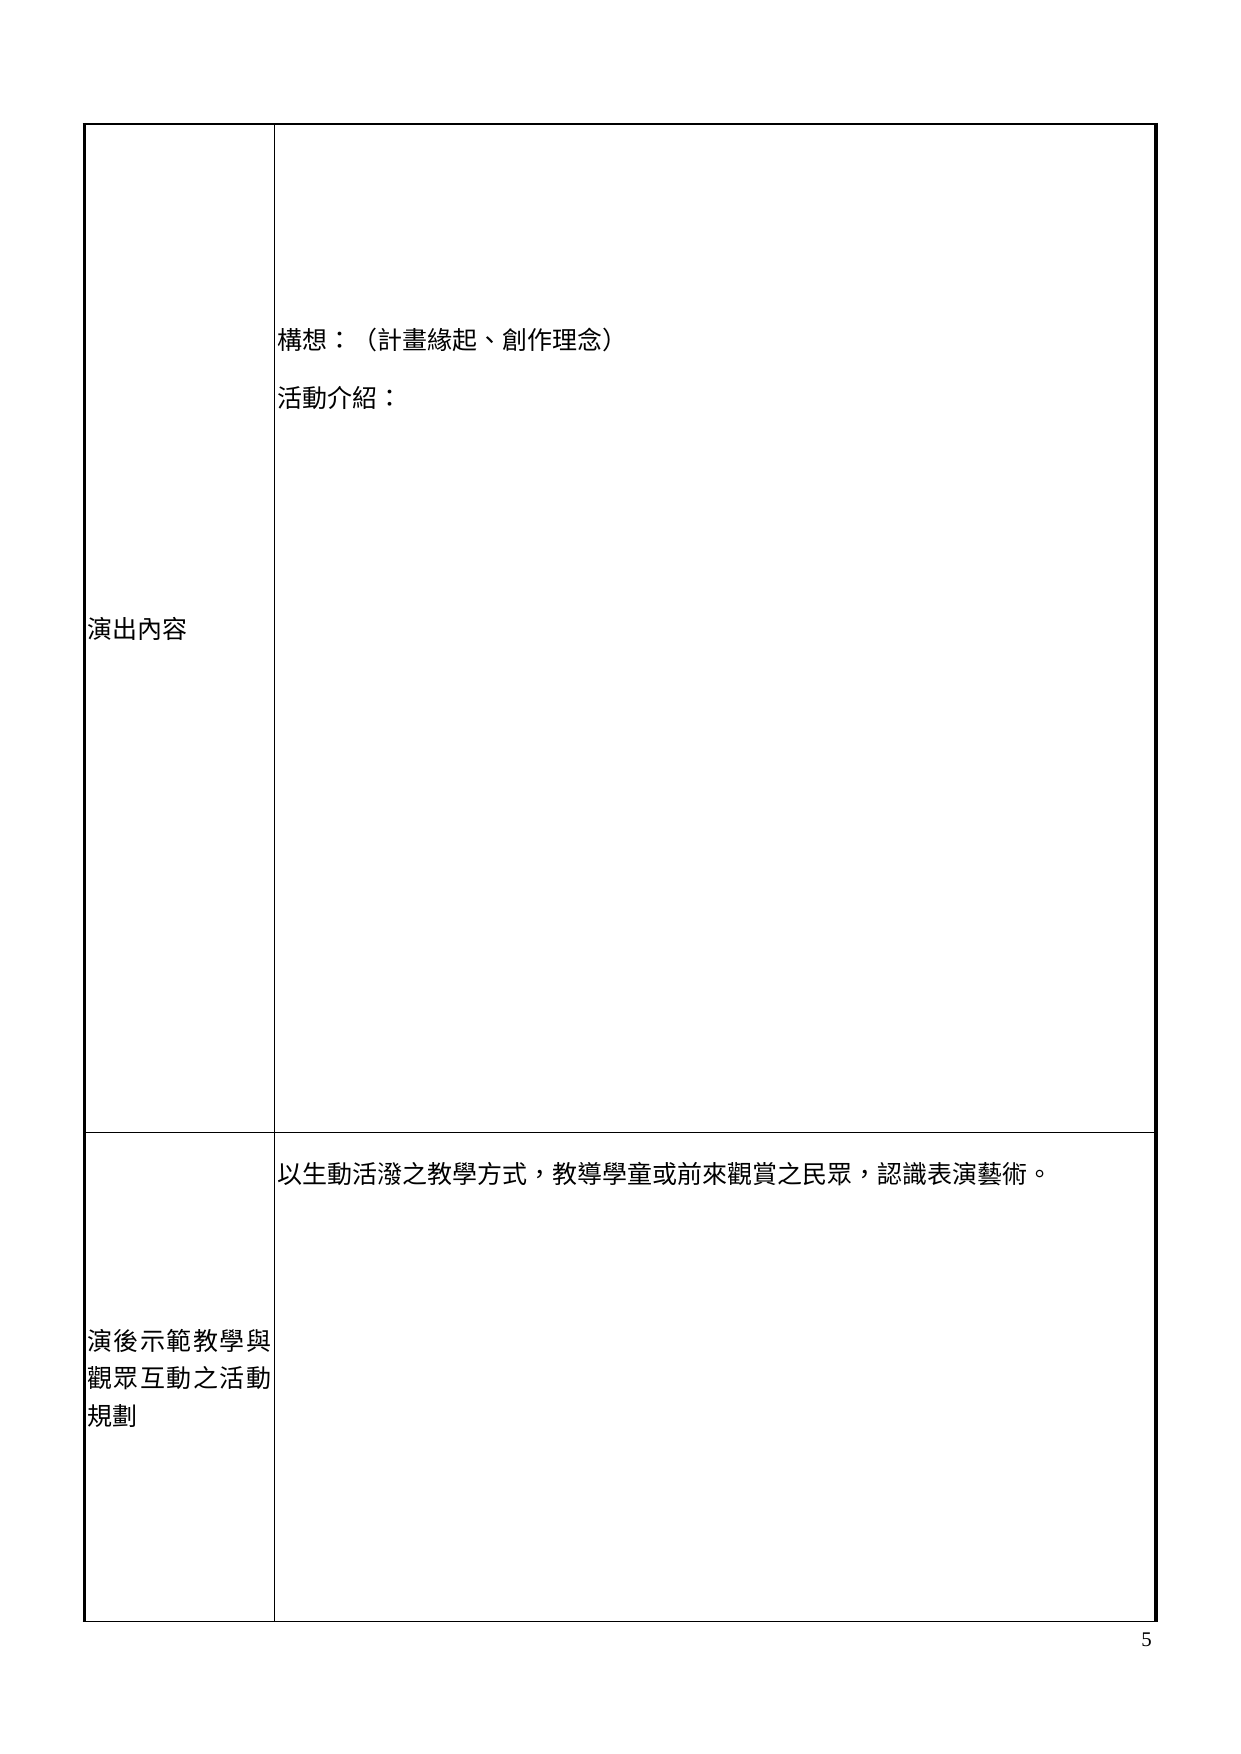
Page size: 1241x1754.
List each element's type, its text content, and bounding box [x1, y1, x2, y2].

table_cell 演後示範教學與觀眾互動之活動規劃 [86, 1133, 274, 1621]
table_cell 以生動活潑之教學方式，教導學童或前來觀賞之民眾，認識表演藝術。 [275, 1133, 1154, 1621]
table_cell 演出內容 [86, 125, 274, 1132]
table_cell 構想：（計畫緣起、創作理念） 活動介紹： [275, 125, 1154, 1132]
